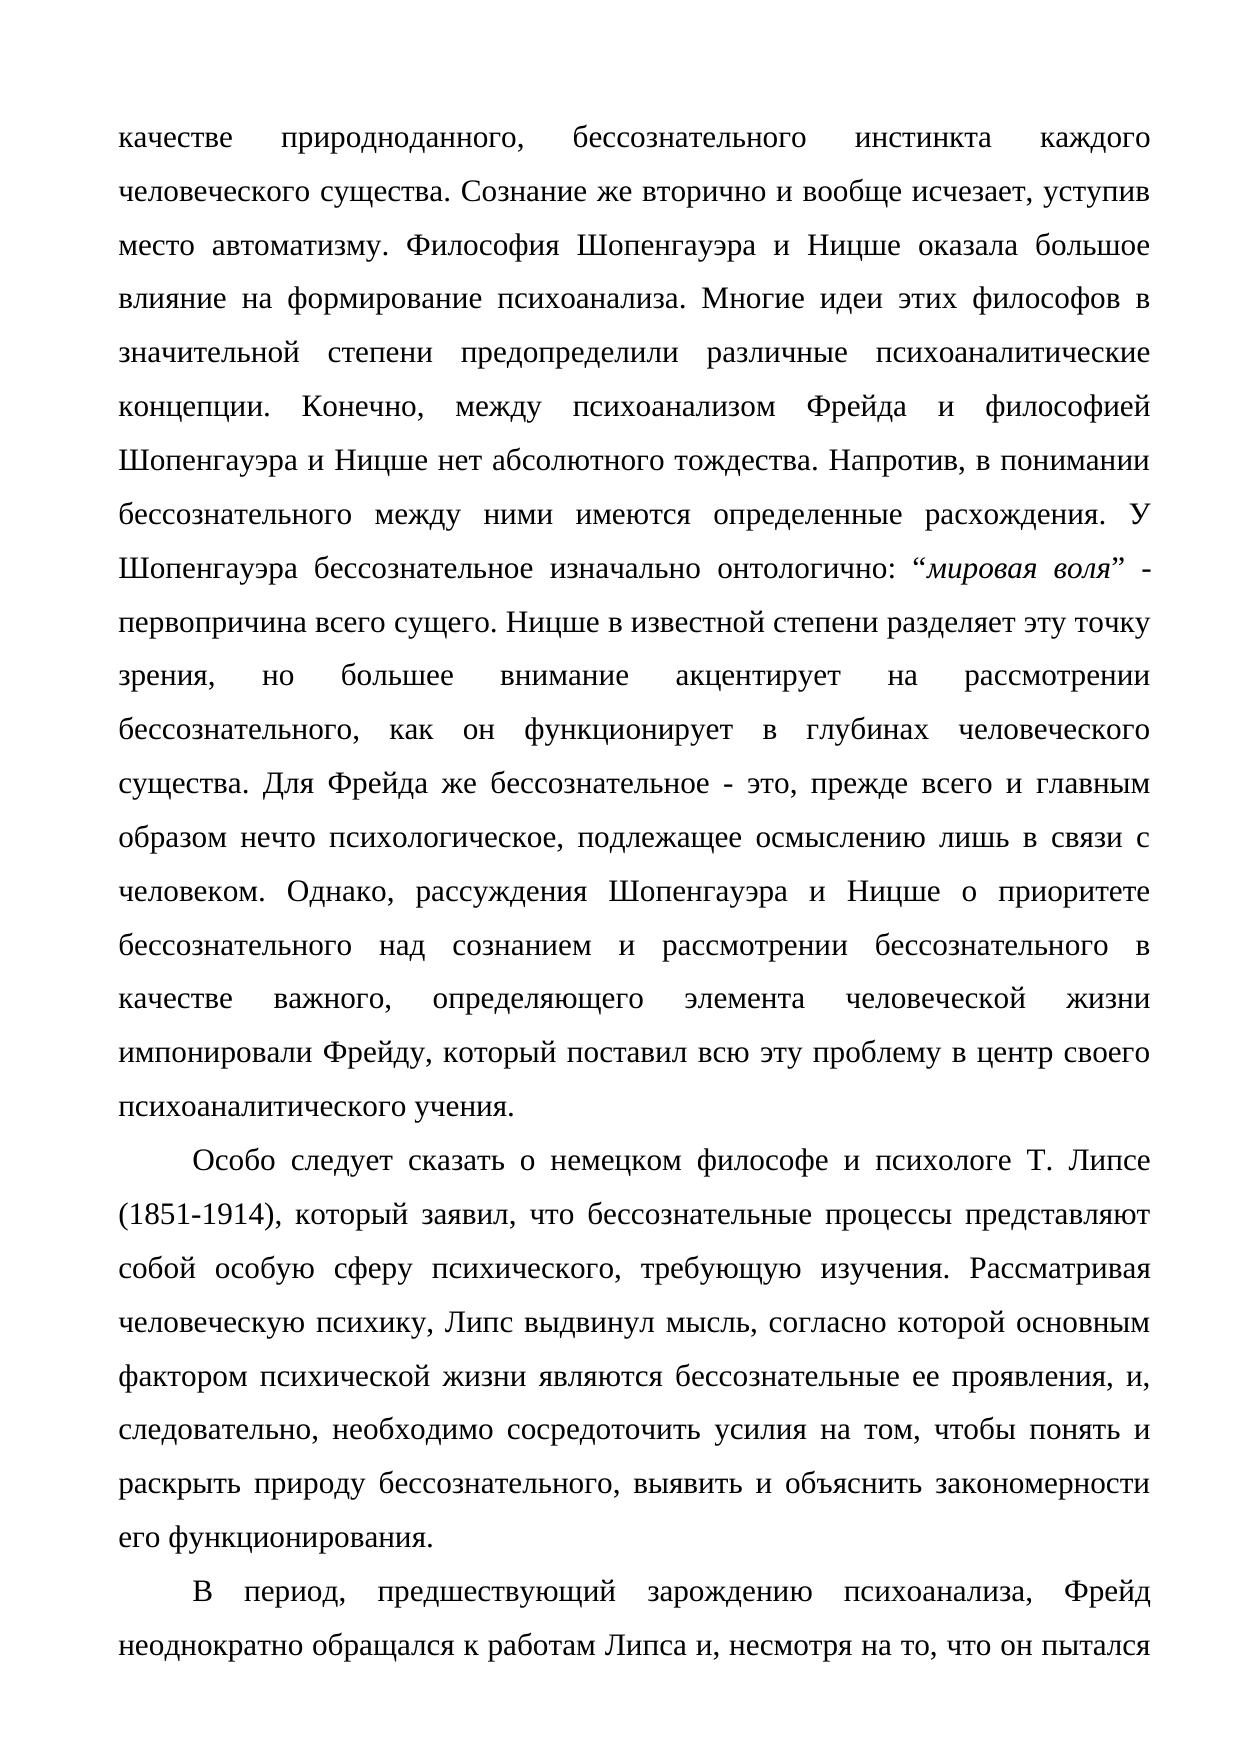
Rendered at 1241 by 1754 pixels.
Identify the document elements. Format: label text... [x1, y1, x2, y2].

text качестве природноданного, бессознательного инстинкта каждого человеческого существа. Сознание же вторично и вообще исчезает, уступив место автоматизму. Философия Шопенгауэра и Ницше оказала большое влияние на формирование психоанализа. Многие идеи этих философов в значительной степени предопределили различные психоаналитические концепции. Конечно, между психоанализом Фрейда и философией Шопенгауэра и Ницше нет абсолютного тождества. Напротив, в понимании бессознательного между ними имеются определенные расхождения. У Шопенгауэра бессознательное изначально онтологично: “мировая воля” - первопричина всего сущего. Ницше в известной степени разделяет эту точку зрения, но большее внимание акцентирует на рассмотрении бессознательного, как он функционирует в глубинах человеческого существа. Для Фрейда же бессознательное - это, прежде всего и главным образом нечто психологическое, подлежащее осмыслению лишь в связи с человеком. Однако, рассуждения Шопенгауэра и Ницше о приоритете бессознательного над сознанием и рассмотрении бессознательного в качестве важного, определяющего элемента человеческой жизни импонировали Фрейду, который поставил всю эту проблему в центр своего психоаналитического учения. [118, 118, 1152, 1123]
text В период, предшествующий зарождению психоанализа, Фрейд неоднократно обращался к работам Липса и, несмотря на то, что он пытался [118, 1572, 1152, 1662]
text Особо следует сказать о немецком философе и психологе Т. Липсе (1851-1914), который заявил, что бессознательные процессы представляют собой особую сферу психического, требующую изучения. Рассматривая человеческую психику, Липс выдвинул мысль, согласно которой основным фактором психической жизни являются бессознательные ее проявления, и, следовательно, необходимо сосредоточить усилия на том, чтобы понять и раскрыть природу бессознательного, выявить и объяснить закономерности его функционирования. [118, 1141, 1152, 1554]
